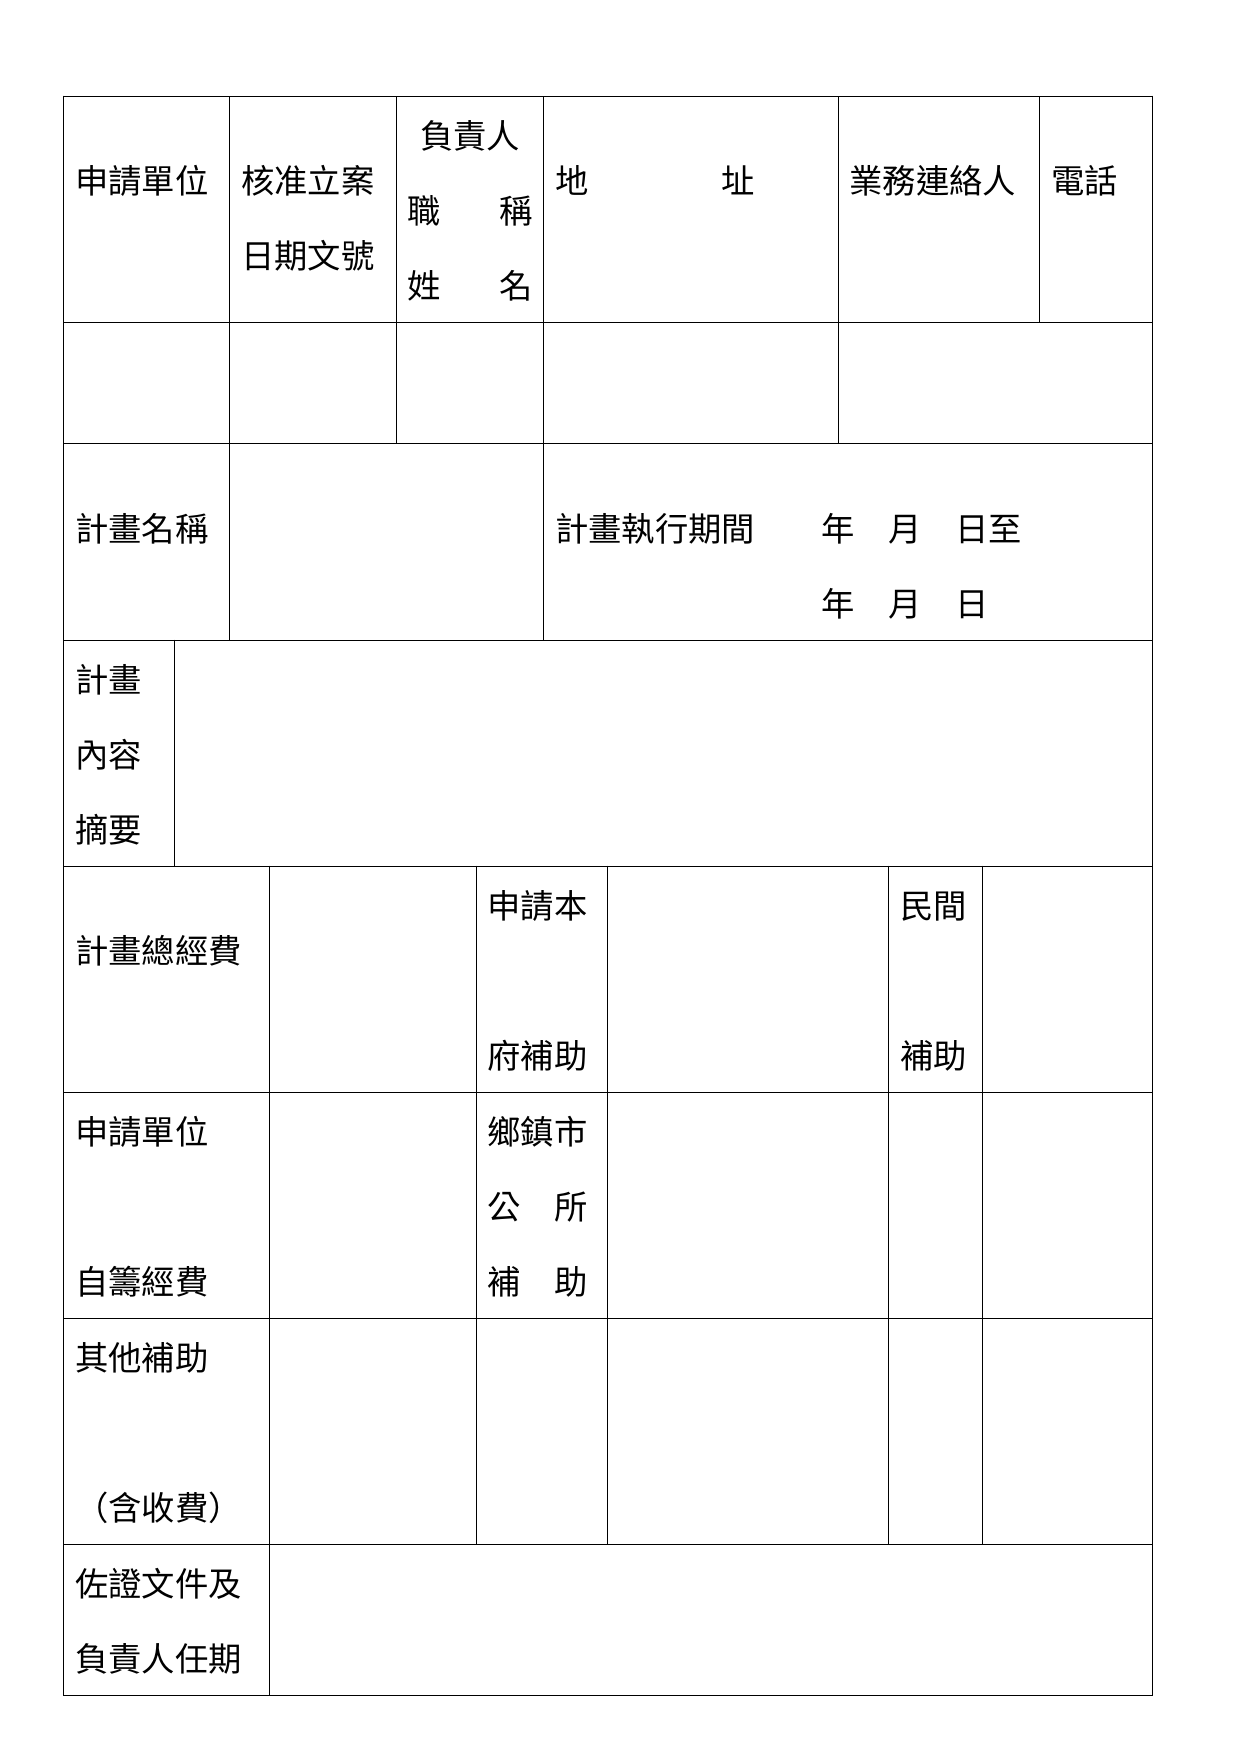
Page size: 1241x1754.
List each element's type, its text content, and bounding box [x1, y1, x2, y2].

table_cell [397, 323, 543, 443]
table_cell 申請單位 [64, 97, 229, 322]
table_cell [889, 1093, 982, 1318]
table_cell 佐證文件及負責人任期 [64, 1545, 269, 1695]
table_cell [889, 1319, 982, 1544]
table_cell 業務連絡人 [839, 97, 1039, 322]
table_cell 計畫總經費 [64, 867, 269, 1092]
table_cell [175, 641, 1152, 866]
table_cell [270, 867, 476, 1092]
table_cell [983, 1319, 1152, 1544]
table_cell [608, 867, 888, 1092]
table_cell 民間 補助 [889, 867, 982, 1092]
table_cell 核准立案 日期文號 [230, 97, 396, 322]
table_cell 計畫名稱 [64, 444, 229, 639]
table_cell [230, 323, 396, 443]
table_cell [608, 1319, 888, 1544]
table_cell 鄉鎮市 公 所 補 助 [477, 1093, 607, 1318]
table_cell [544, 323, 838, 443]
table_cell [64, 323, 229, 443]
table_cell [270, 1319, 476, 1544]
table_cell 申請本 府補助 [477, 867, 607, 1092]
table_cell 申請單位 自籌經費 [64, 1093, 269, 1318]
table_cell 其他補助 （含收費） [64, 1319, 269, 1544]
table_cell 計畫 內容 摘要 [64, 641, 174, 866]
table_cell 負責人 職稱 姓名 [397, 97, 543, 322]
table_cell [270, 1093, 476, 1318]
table_cell [983, 1093, 1152, 1318]
table_cell [608, 1093, 888, 1318]
table_cell 電話 [1040, 97, 1152, 322]
table_cell [230, 444, 543, 639]
table_cell 計畫執行期間 年 月 日至 年 月 日 [544, 444, 1152, 639]
table_cell [477, 1319, 607, 1544]
table_cell [270, 1545, 1152, 1695]
table_cell [983, 867, 1152, 1092]
table_cell [839, 323, 1152, 443]
table_cell 地 址 [544, 97, 838, 322]
